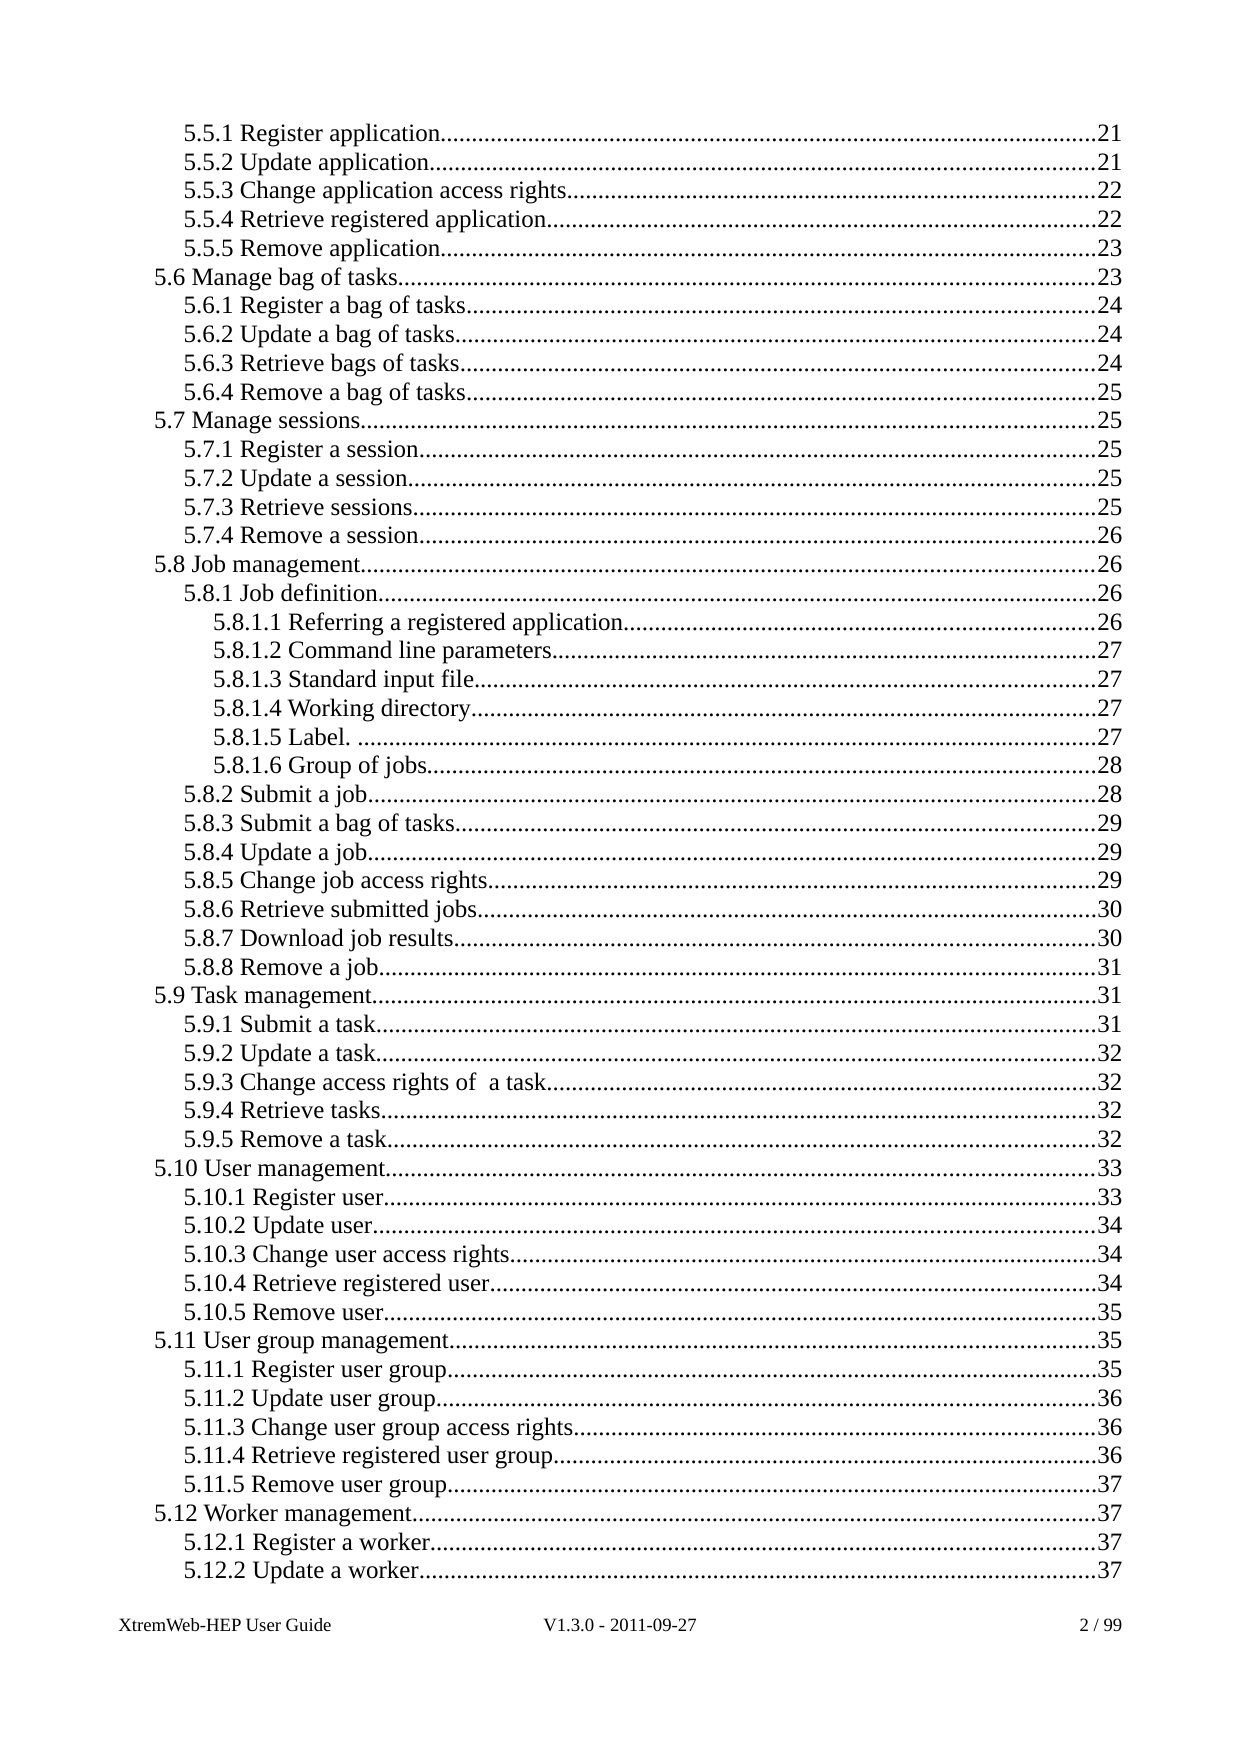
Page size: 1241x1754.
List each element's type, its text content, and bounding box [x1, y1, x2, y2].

text 5.10.2 Update user 34 [177, 1211, 1122, 1239]
text 5.5.1 Register application 21 [177, 118, 1122, 147]
text 5.8.1.2 Command line parameters. 27 [207, 636, 1122, 664]
text 5.8.3 Submit a bag of tasks 29 [177, 808, 1122, 837]
text 5.7.2 Update a session 25 [177, 463, 1122, 492]
text 5.6.3 Retrieve bags of tasks 24 [177, 348, 1122, 377]
text 5.8.2 Submit a job 28 [177, 779, 1122, 808]
text 5.7.1 Register a session 25 [177, 434, 1122, 463]
text 5.8.7 Download job results 30 [177, 923, 1122, 952]
text 5.9.5 Remove a task 32 [177, 1124, 1122, 1153]
text 5.12.2 Update a worker 37 [177, 1556, 1122, 1584]
text 5.8.1.3 Standard input file. 27 [207, 664, 1122, 693]
text 5.8.1.5 Label. 27 [207, 722, 1122, 751]
text 5.7 Manage sessions 25 [148, 406, 1122, 434]
text 5.8.8 Remove a job 31 [177, 952, 1122, 981]
text 5.6.4 Remove a bag of tasks 25 [177, 377, 1122, 406]
text 5.10.4 Retrieve registered user 34 [177, 1268, 1122, 1297]
text 5.12.1 Register a worker 37 [177, 1527, 1122, 1556]
text 5.5.5 Remove application 23 [177, 233, 1122, 262]
text 5.8.6 Retrieve submitted jobs 30 [177, 894, 1122, 923]
text 5.9.2 Update a task 32 [177, 1038, 1122, 1067]
text 5.11.3 Change user group access rights 36 [177, 1412, 1122, 1441]
text 5.10.3 Change user access rights 34 [177, 1239, 1122, 1268]
text 5.9.1 Submit a task 31 [177, 1009, 1122, 1038]
text 5.9.4 Retrieve tasks 32 [177, 1096, 1122, 1124]
text 5.8.1.1 Referring a registered application. 26 [207, 607, 1122, 636]
text 5.8 Job management 26 [148, 549, 1122, 578]
text 5.5.3 Change application access rights 22 [177, 176, 1122, 204]
text 5.11.2 Update user group 36 [177, 1383, 1122, 1412]
text 5.6.2 Update a bag of tasks 24 [177, 319, 1122, 348]
text 5.10 User management 33 [148, 1153, 1122, 1182]
text 5.8.1.6 Group of jobs 28 [207, 751, 1122, 779]
text 5.11.5 Remove user group 37 [177, 1469, 1122, 1498]
text 5.8.1.4 Working directory 27 [207, 693, 1122, 722]
text 5.5.2 Update application 21 [177, 147, 1122, 176]
text 5.8.5 Change job access rights 29 [177, 866, 1122, 894]
text 5.11 User group management 35 [148, 1326, 1122, 1354]
text 5.9.3 Change access rights of a task 32 [177, 1067, 1122, 1096]
text 5.6 Manage bag of tasks 23 [148, 262, 1122, 291]
text 5.8.4 Update a job 29 [177, 837, 1122, 866]
text 5.7.4 Remove a session 26 [177, 521, 1122, 549]
text 5.11.1 Register user group 35 [177, 1354, 1122, 1383]
text 5.9 Task management 31 [148, 981, 1122, 1009]
text 5.6.1 Register a bag of tasks 24 [177, 291, 1122, 319]
text 5.10.5 Remove user 35 [177, 1297, 1122, 1326]
text 5.12 Worker management 37 [148, 1498, 1122, 1527]
text 5.10.1 Register user 33 [177, 1182, 1122, 1211]
text 5.7.3 Retrieve sessions 25 [177, 492, 1122, 521]
text 5.11.4 Retrieve registered user group 36 [177, 1441, 1122, 1469]
text 5.8.1 Job definition 26 [177, 578, 1122, 607]
text 5.5.4 Retrieve registered application 22 [177, 204, 1122, 233]
